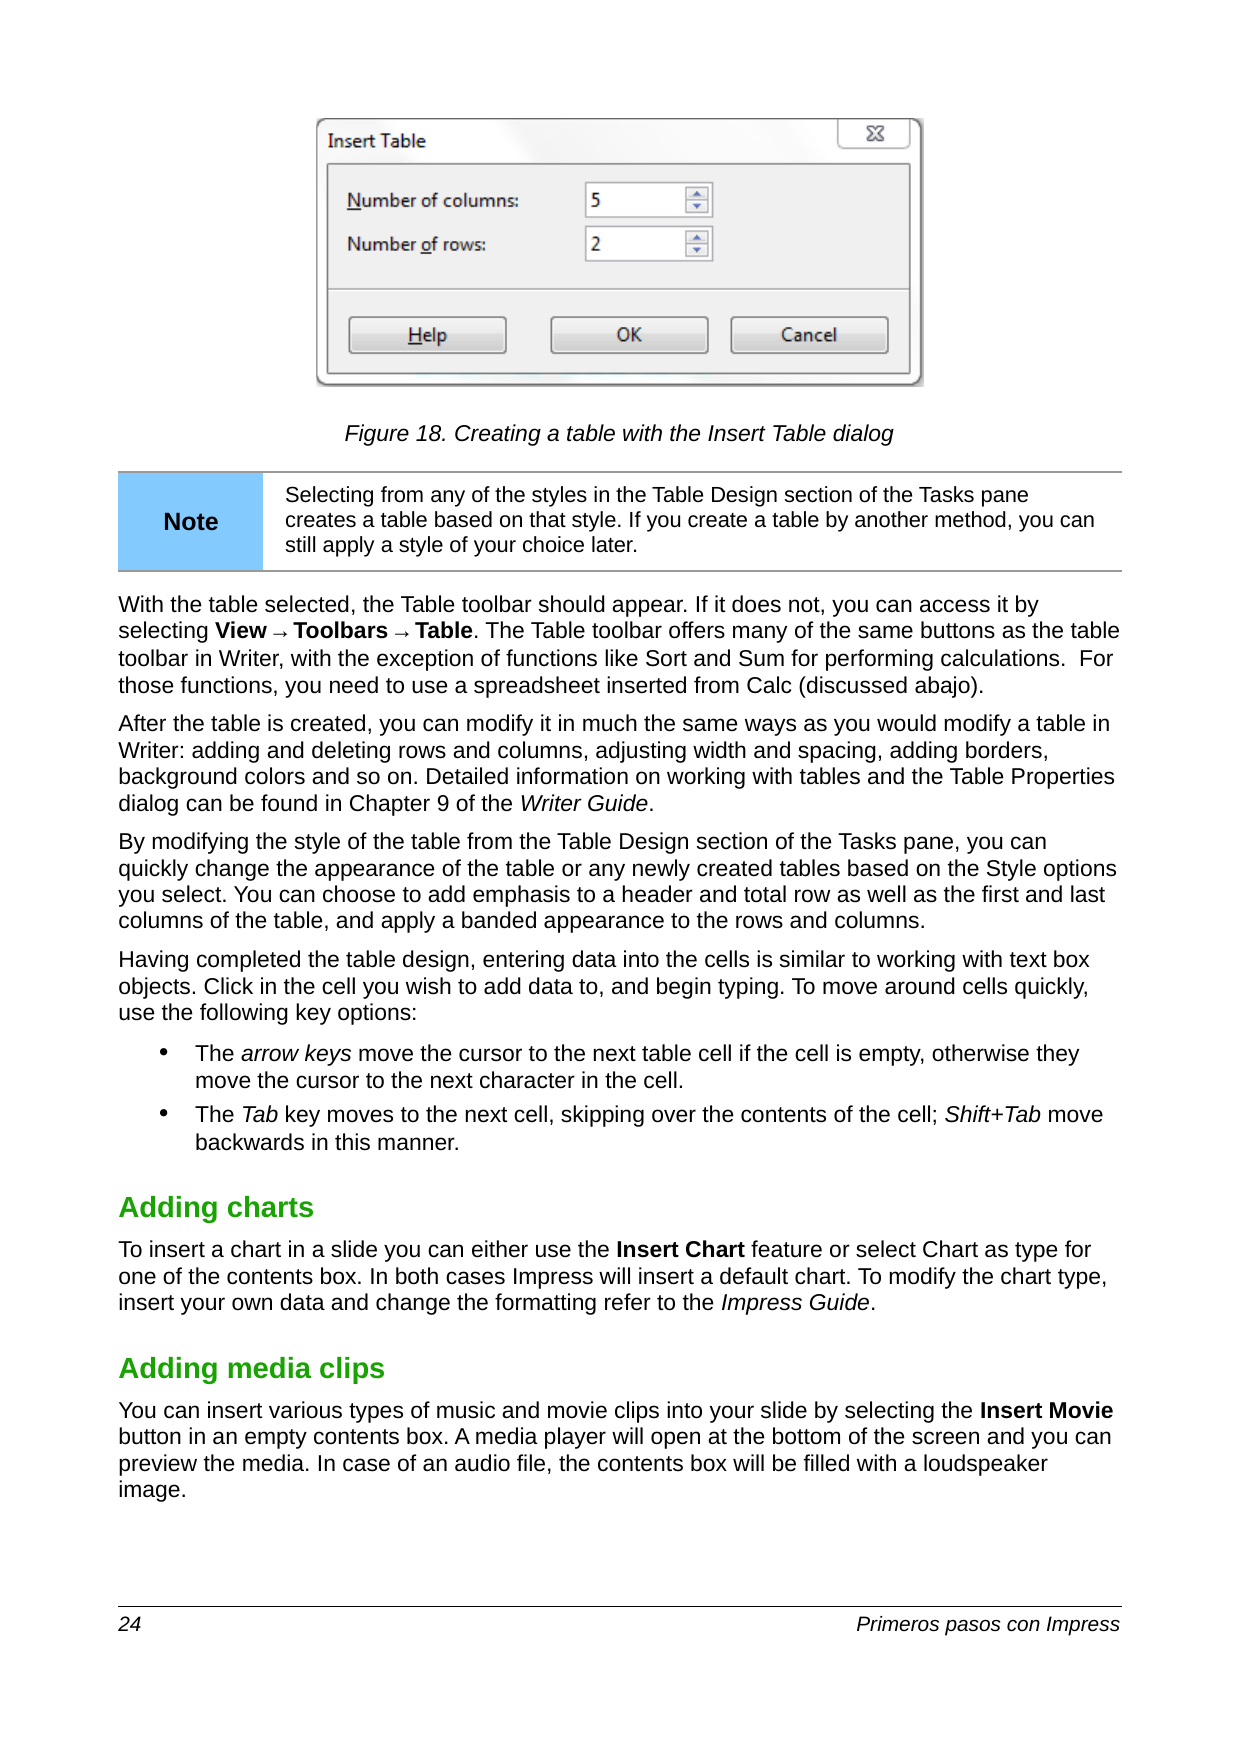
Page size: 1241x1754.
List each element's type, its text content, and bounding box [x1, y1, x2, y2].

list The arrow keys move the cursor to the next table cell if the cell is empty, otherwise they move the cursor to the next character in the cell. [156, 1038, 1122, 1093]
text After the table is created, you can modify it in much the same ways as you would modify a table in Writer: adding and deleting rows and columns, adjusting width and spacing, adding borders, background colors and so on. Detailed information on working with tables and the Table Properties dialog can be found in Chapter 9 of the Writer Guide. [118, 710, 1122, 816]
text With the table selected, the Table toolbar should appear. If it does not, you can access it by selecting View → Toolbars → Table. The Table toolbar offers many of the same buttons as the table toolbar in Writer, with the exception of functions like Sort and Sum for performing calculations. For those functions, you need to use a spreadsheet inserted from Calc (discussed abajo). [118, 591, 1122, 698]
text Figure 18. Creating a table with the Insert Table dialog [298, 420, 942, 446]
text You can insert various types of music and movie clips into your slide by selecting the Insert Movie button in an empty contents box. A media player will open at the bottom of the screen and you can preview the media. In case of an audio file, the contents box will be filled with a loudspeaker image. [118, 1397, 1122, 1502]
picture [316, 118, 924, 387]
list The Tab key moves to the next cell, skipping over the contents of the cell; Shift+Tab move backwards in this manner. [156, 1099, 1122, 1155]
text Having completed the table design, entering data into the cells is similar to working with text box objects. Click in the cell you wish to add data to, and begin typing. To move around cells quickly, use the following key options: [118, 946, 1122, 1025]
subtitle Adding charts [118, 1191, 1122, 1224]
text By modifying the style of the table from the Table Design section of the Tasks pane, you can quickly change the appearance of the table or any newly created tables based on the Style options you select. You can choose to add emphasis to a header and total row as well as the first and last columns of the table, and apply a banded appearance to the rows and columns. [118, 828, 1122, 934]
text To insert a chart in a slide you can either use the Insert Chart feature or select Chart as type for one of the contents box. In both cases Impress will insert a default chart. To modify the chart type, insert your own data and change the formatting refer to the Impress Guide. [118, 1236, 1122, 1316]
table_header Selecting from any of the styles in the Table Design section of the Tasks pane creates a table based on that style. If you create a table by another method, you can still apply a style of your choice later. [264, 473, 1122, 570]
subtitle Adding media clips [118, 1351, 1122, 1384]
table_header Note [118, 473, 263, 570]
